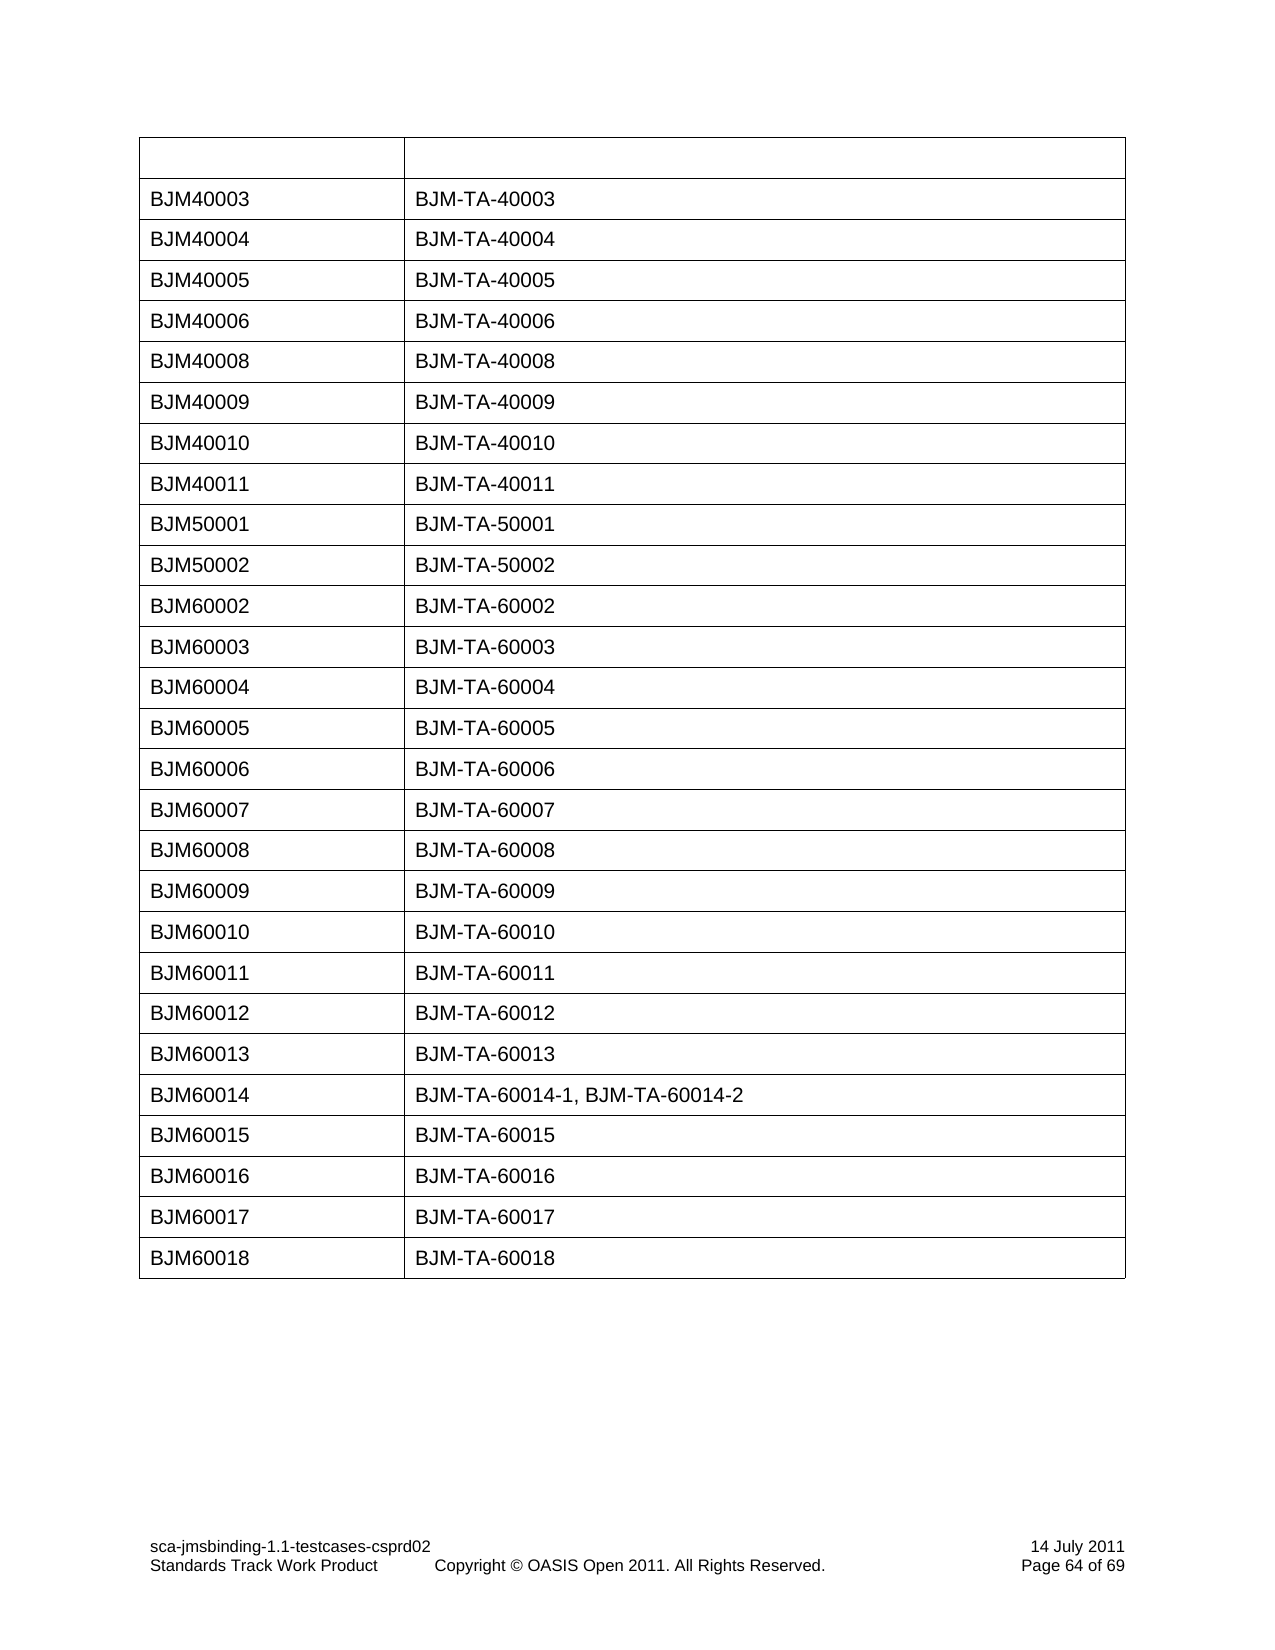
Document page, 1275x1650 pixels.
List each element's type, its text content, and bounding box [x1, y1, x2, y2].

table_cell BJM-TA-50001 [405, 505, 1125, 544]
table_cell BJM-TA-60005 [405, 709, 1125, 748]
table_cell BJM-TA-40009 [405, 383, 1125, 422]
table_cell BJM-TA-60018 [405, 1238, 1125, 1278]
table_cell BJM60011 [140, 953, 404, 993]
table_cell BJM-TA-60004 [405, 668, 1125, 707]
table_cell BJM-TA-40004 [405, 220, 1125, 259]
table_cell BJM-TA-60009 [405, 871, 1125, 911]
table_cell BJM60013 [140, 1034, 404, 1074]
table_cell BJM60018 [140, 1238, 404, 1278]
table_cell BJM60003 [140, 627, 404, 667]
table_cell BJM-TA-60013 [405, 1034, 1125, 1074]
table_cell BJM60015 [140, 1116, 404, 1156]
table_cell BJM40006 [140, 301, 404, 341]
table_cell BJM60016 [140, 1157, 404, 1196]
table_cell BJM-TA-40010 [405, 424, 1125, 463]
table_cell BJM-TA-40011 [405, 464, 1125, 504]
table_cell BJM40008 [140, 342, 404, 382]
table_cell BJM-TA-60014-1, BJM-TA-60014-2 [405, 1075, 1125, 1115]
table_cell BJM-TA-60002 [405, 586, 1125, 626]
table_cell BJM-TA-60008 [405, 831, 1125, 870]
table_cell BJM60012 [140, 994, 404, 1033]
table_cell [140, 138, 404, 178]
table_cell BJM60008 [140, 831, 404, 870]
table_cell BJM-TA-40006 [405, 301, 1125, 341]
table_cell BJM-TA-60016 [405, 1157, 1125, 1196]
table_cell BJM60006 [140, 749, 404, 789]
table_cell BJM60009 [140, 871, 404, 911]
table_cell BJM60005 [140, 709, 404, 748]
table_cell BJM-TA-40003 [405, 179, 1125, 219]
table_cell BJM-TA-60006 [405, 749, 1125, 789]
table_cell BJM40003 [140, 179, 404, 219]
table_cell BJM-TA-40008 [405, 342, 1125, 382]
table_cell BJM60014 [140, 1075, 404, 1115]
table_cell BJM60010 [140, 912, 404, 952]
table_cell BJM40011 [140, 464, 404, 504]
table_cell BJM-TA-60003 [405, 627, 1125, 667]
table_cell [405, 138, 1125, 178]
table_cell BJM-TA-60011 [405, 953, 1125, 993]
table_cell BJM60004 [140, 668, 404, 707]
table_cell BJM-TA-60015 [405, 1116, 1125, 1156]
table_cell BJM60007 [140, 790, 404, 830]
table_cell BJM50002 [140, 546, 404, 585]
table_cell BJM-TA-60007 [405, 790, 1125, 830]
table_cell BJM-TA-60010 [405, 912, 1125, 952]
table_cell BJM40004 [140, 220, 404, 259]
table_cell BJM40010 [140, 424, 404, 463]
table_cell BJM-TA-60012 [405, 994, 1125, 1033]
table_cell BJM60002 [140, 586, 404, 626]
table_cell BJM-TA-40005 [405, 261, 1125, 300]
table_cell BJM-TA-60017 [405, 1197, 1125, 1237]
table_cell BJM-TA-50002 [405, 546, 1125, 585]
table_cell BJM40009 [140, 383, 404, 422]
table_cell BJM40005 [140, 261, 404, 300]
table_cell BJM50001 [140, 505, 404, 544]
table_cell BJM60017 [140, 1197, 404, 1237]
